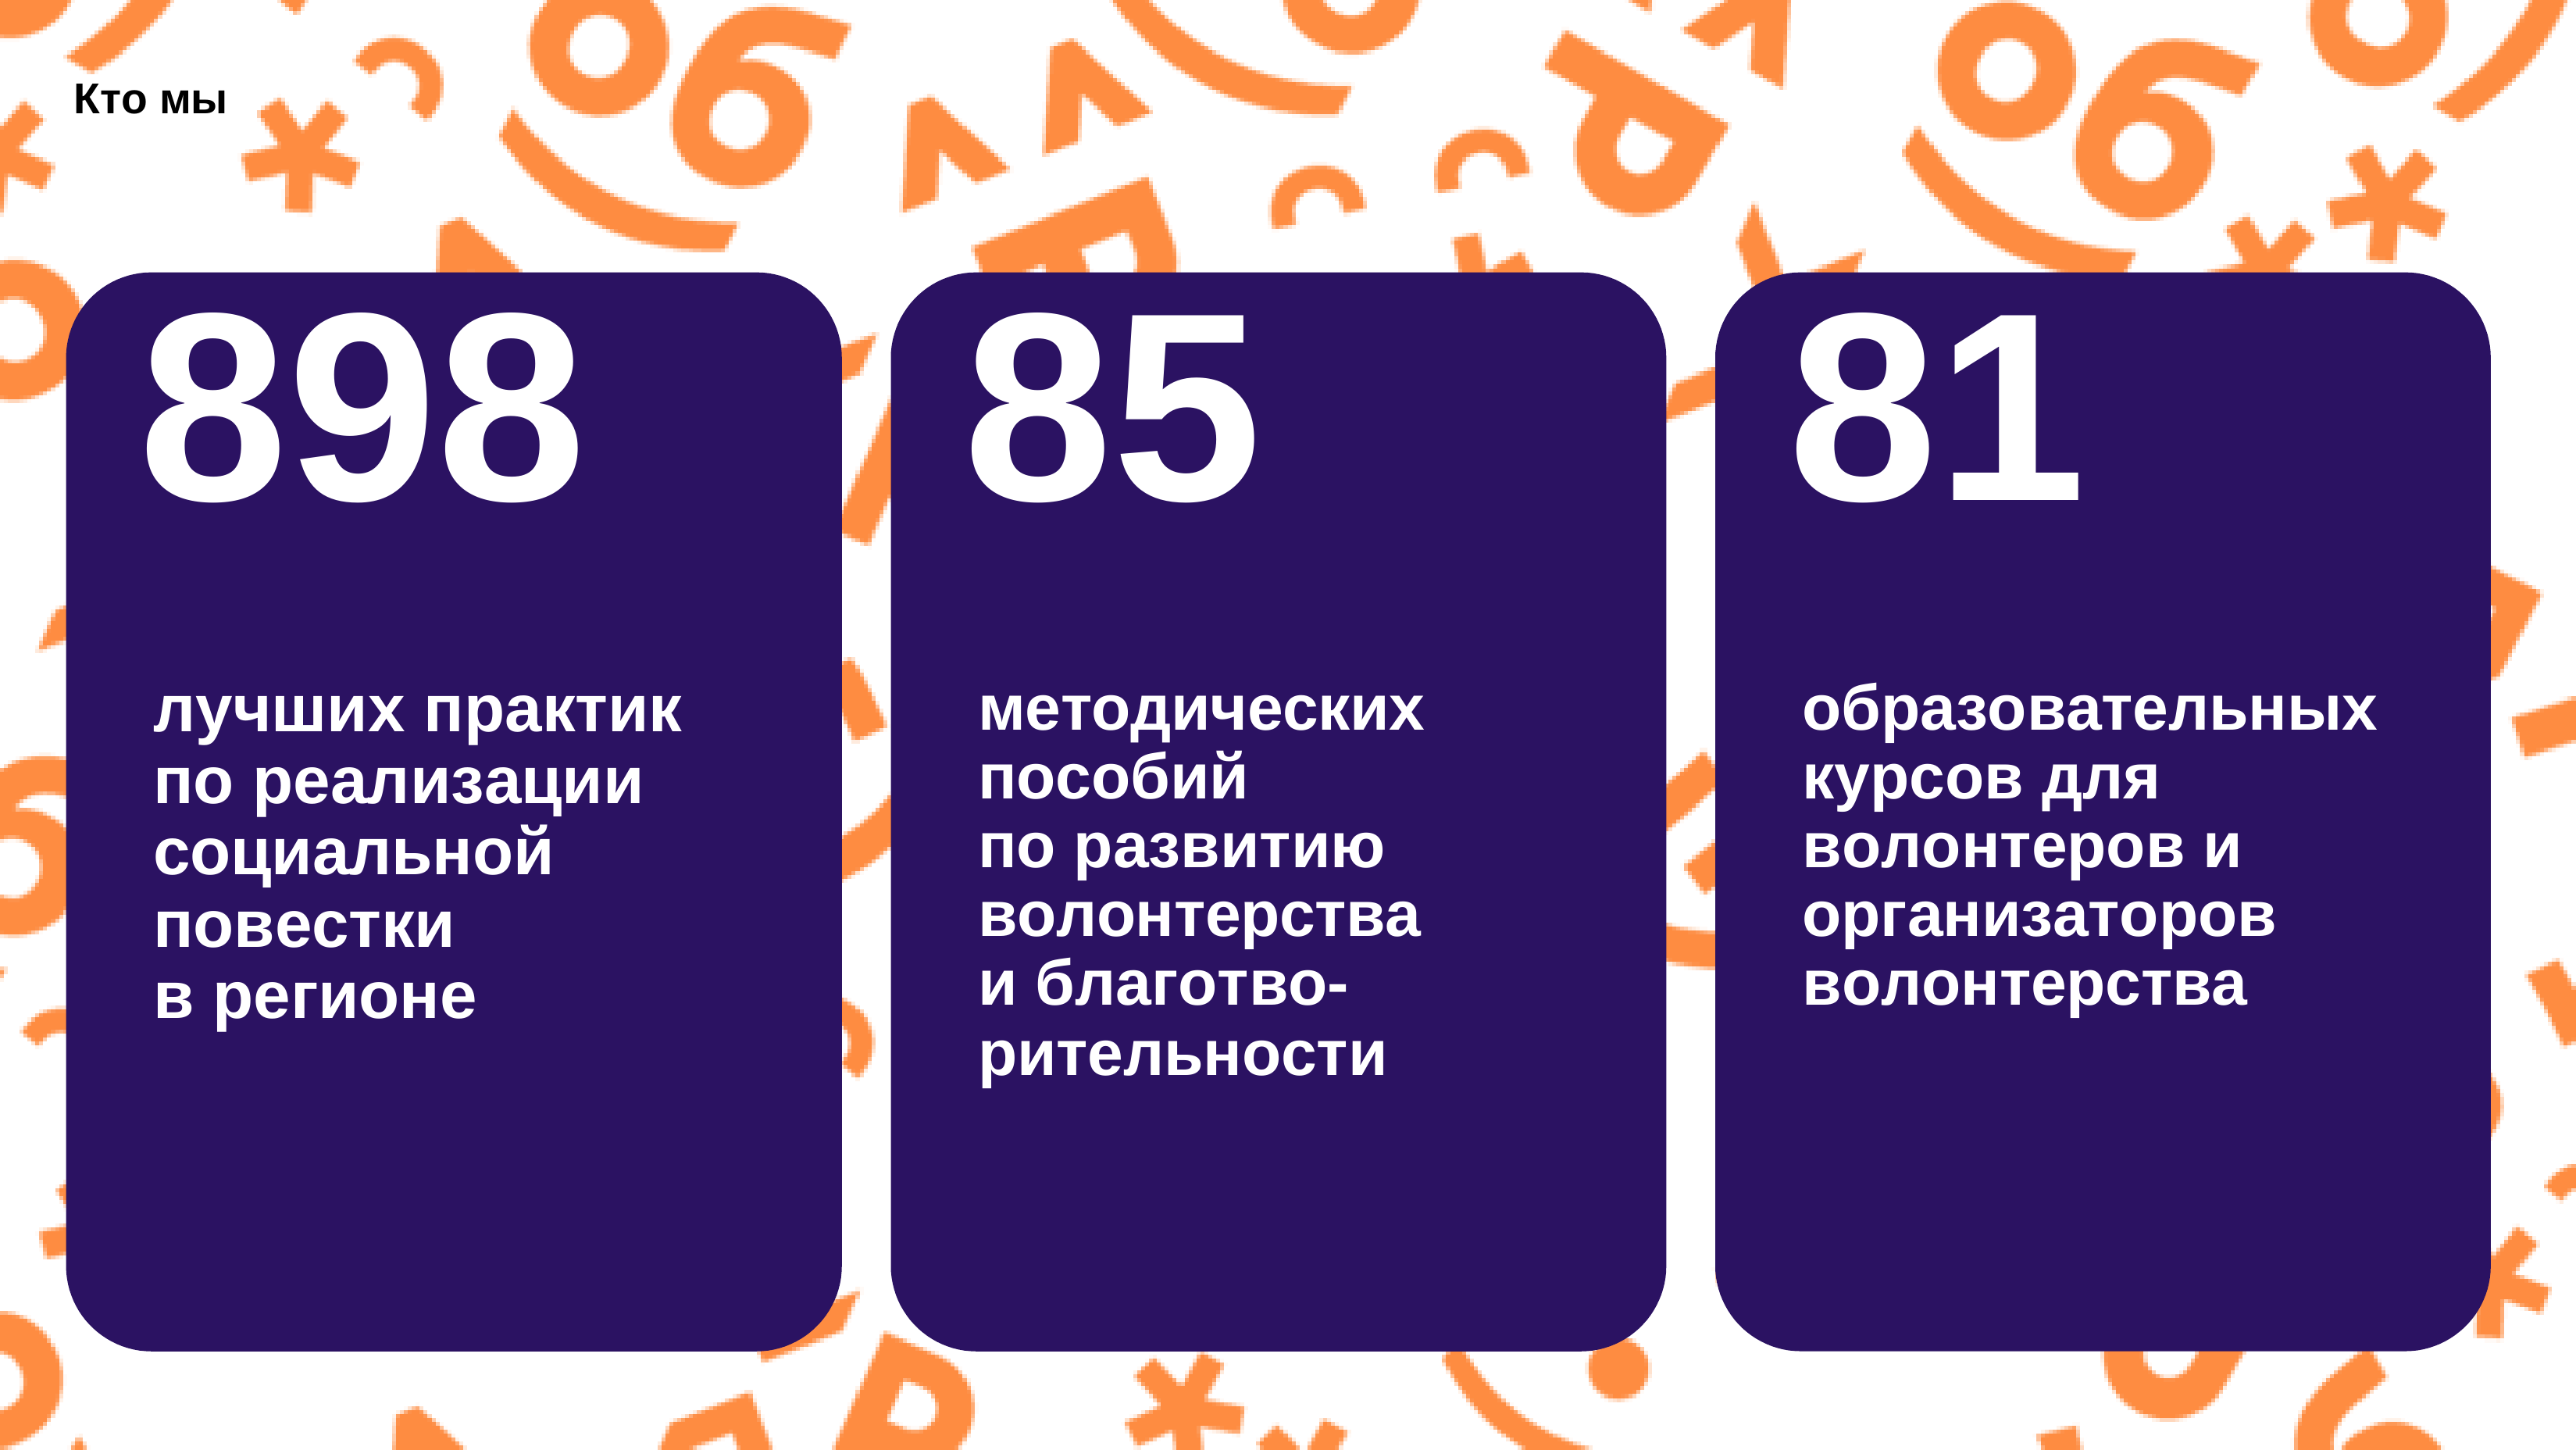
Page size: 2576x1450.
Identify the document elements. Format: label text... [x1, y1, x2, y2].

text 81 [1858, 248, 2045, 272]
text 81 [2294, 248, 2576, 557]
subtitle Эко-система из 8 сервисов, объединяющая волонтеров, компании и НКО [261, 98, 297, 123]
text 85 [963, 248, 979, 273]
text [507, 256, 523, 272]
subtitle 898 [499, 248, 687, 272]
text 85 [1086, 248, 1133, 272]
text Кто мы [73, 73, 685, 123]
text 81 [2128, 248, 2239, 272]
subtitle Эко-система из 8 сервисов, объединяющая волонтеров, компании и НКО [626, 73, 665, 110]
text 85 [1176, 248, 1429, 272]
subtitle 898 [138, 248, 436, 273]
text 81 [1788, 248, 1858, 273]
text образовательных курсов для [2491, 675, 2576, 812]
text 85 [1034, 269, 1042, 272]
text [436, 248, 440, 272]
